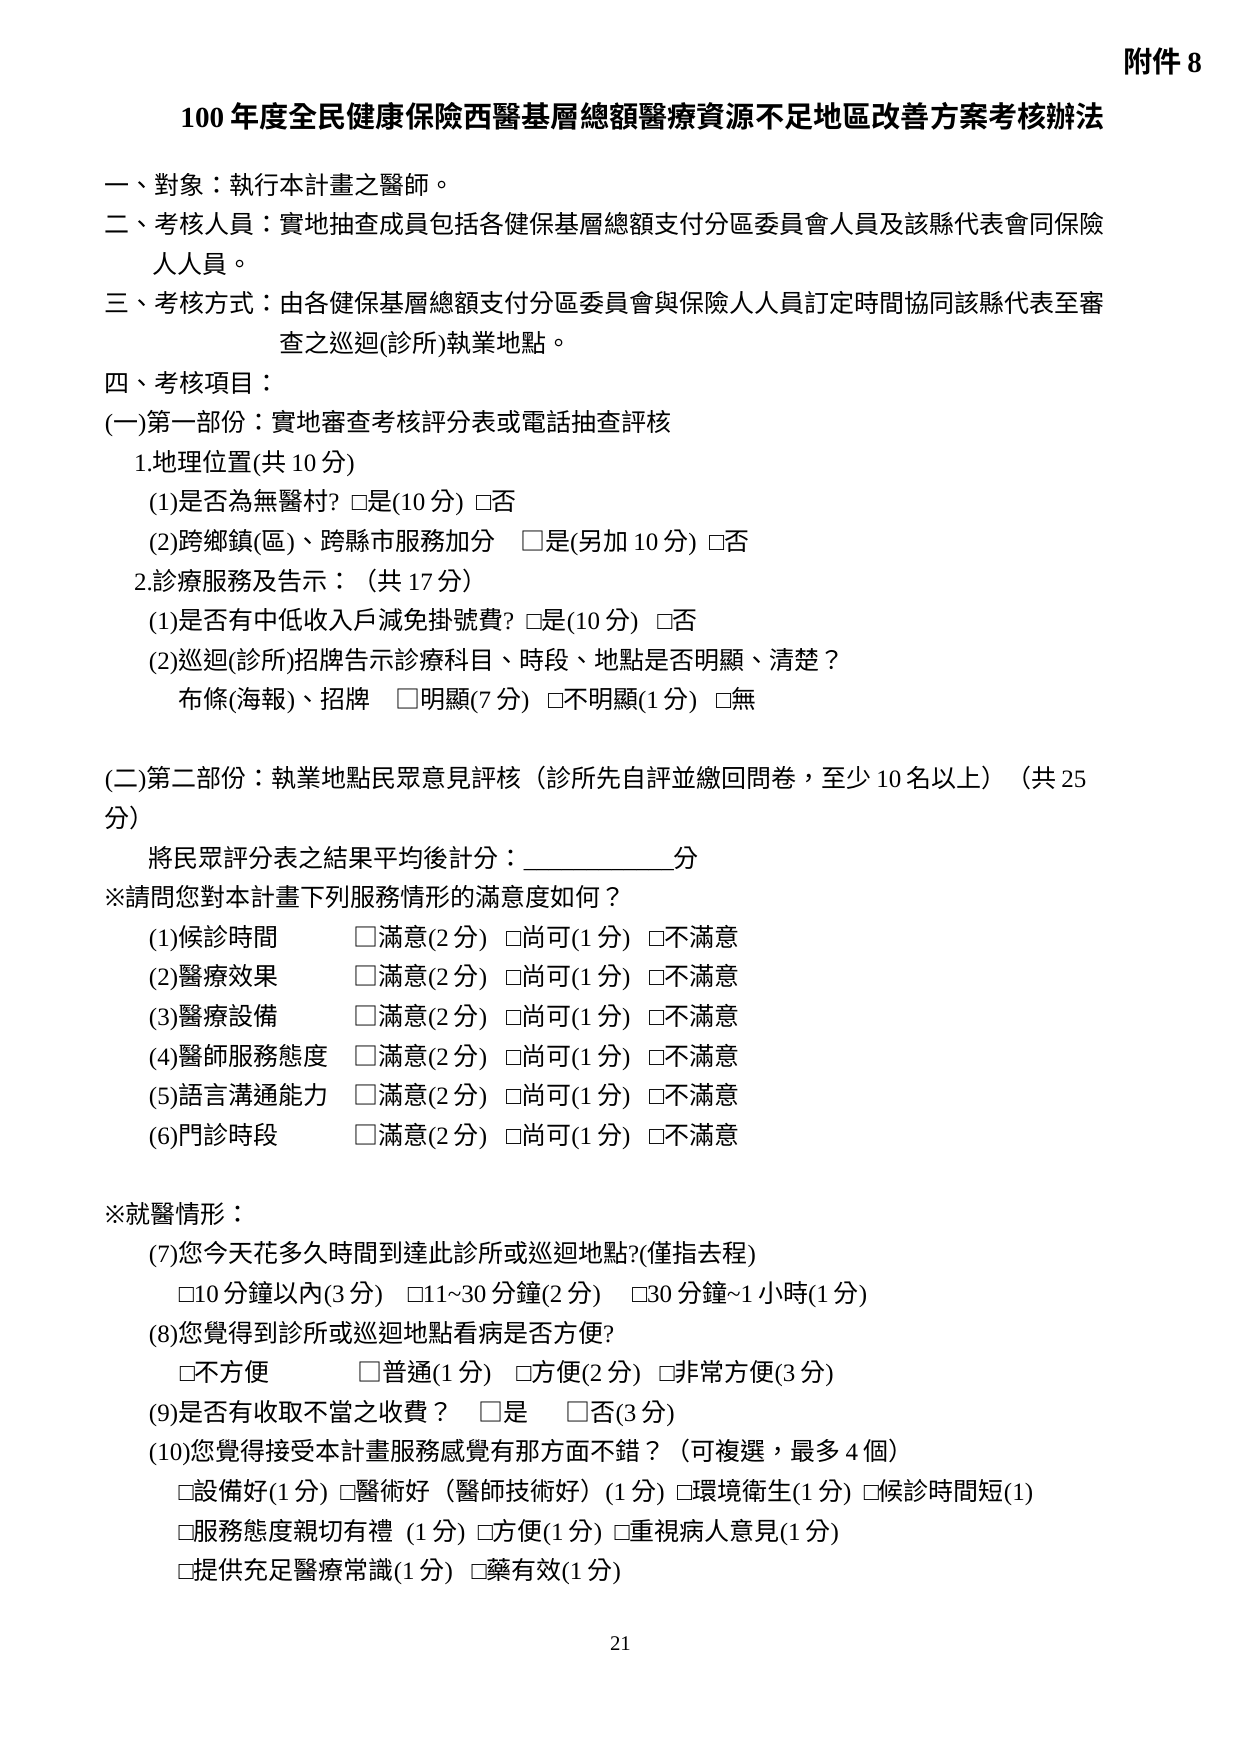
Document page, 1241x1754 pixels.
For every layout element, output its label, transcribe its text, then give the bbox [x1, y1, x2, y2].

text □10分鐘以內(3分) □11~30分鐘(2分) □30分鐘~1小時(1分) [104, 1271, 1123, 1310]
text (6)門診時段 □滿意(2分) □尚可(1分) □不滿意 [104, 1112, 1123, 1152]
text 四、考核項目： [104, 360, 1123, 400]
text □不方便 □普通(1分) □方便(2分) □非常方便(3分) [104, 1350, 1123, 1389]
text (1)是否為無醫村? □是(10分) □否 [104, 479, 1123, 519]
text (二)第二部份：執業地點民眾意見評核（診所先自評並繳回問卷，至少10名以上）（共25分） [104, 756, 1123, 835]
text (10)您覺得接受本計畫服務感覺有那方面不錯？（可複選，最多4個） [104, 1429, 1123, 1469]
text 2.診療服務及告示：（共17分） [104, 558, 1123, 598]
text □提供充足醫療常識(1分) □藥有效(1分) [104, 1548, 1123, 1587]
text (3)醫療設備 □滿意(2分) □尚可(1分) □不滿意 [104, 994, 1123, 1033]
text (5)語言溝通能力 □滿意(2分) □尚可(1分) □不滿意 [104, 1073, 1123, 1112]
text (2)跨鄉鎮(區)、跨縣市服務加分 □是(另加10分) □否 [104, 519, 1123, 558]
text 一、對象：執行本計畫之醫師。 [75, 162, 1123, 202]
text 將民眾評分表之結果平均後計分：____________分 [104, 835, 1123, 875]
text 100年度全民健康保險西醫基層總額醫療資源不足地區改善方案考核辦法 [75, 104, 1210, 133]
text (9)是否有收取不當之收費？ □是 □否(3分) [104, 1389, 1123, 1429]
text ※就醫情形： [104, 1192, 1123, 1231]
text 布條(海報)、招牌 □明顯(7分) □不明顯(1分) □無 [104, 677, 1123, 717]
text (一)第一部份：實地審查考核評分表或電話抽查評核 [104, 400, 1123, 439]
text (2)醫療效果 □滿意(2分) □尚可(1分) □不滿意 [104, 954, 1123, 994]
text (7)您今天花多久時間到達此診所或巡迴地點?(僅指去程) [104, 1231, 1123, 1271]
text 二、考核人員：實地抽查成員包括各健保基層總額支付分區委員會人員及該縣代表會同保險人人員。 [104, 202, 1123, 281]
text (2)巡迴(診所)招牌告示診療科目、時段、地點是否明顯、清楚？ [104, 637, 1123, 677]
text (1)候診時間 □滿意(2分) □尚可(1分) □不滿意 [104, 914, 1123, 954]
text 附件8 [1123, 39, 1210, 76]
text (4)醫師服務態度 □滿意(2分) □尚可(1分) □不滿意 [104, 1033, 1123, 1073]
text (8)您覺得到診所或巡迴地點看病是否方便? [104, 1310, 1123, 1350]
text □設備好(1分) □醫術好（醫師技術好）(1分) □環境衛生(1分) □候診時間短(1) [104, 1469, 1123, 1508]
text □服務態度親切有禮 (1分) □方便(1分) □重視病人意見(1分) [104, 1508, 1123, 1548]
text 1.地理位置(共10分) [104, 439, 1123, 479]
text 三、考核方式：由各健保基層總額支付分區委員會與保險人人員訂定時間協同該縣代表至審查之巡迴(診所)執業地點。 [104, 281, 1123, 360]
text ※請問您對本計畫下列服務情形的滿意度如何？ [104, 875, 1123, 914]
text (1)是否有中低收入戶減免掛號費? □是(10分) □否 [104, 598, 1123, 637]
